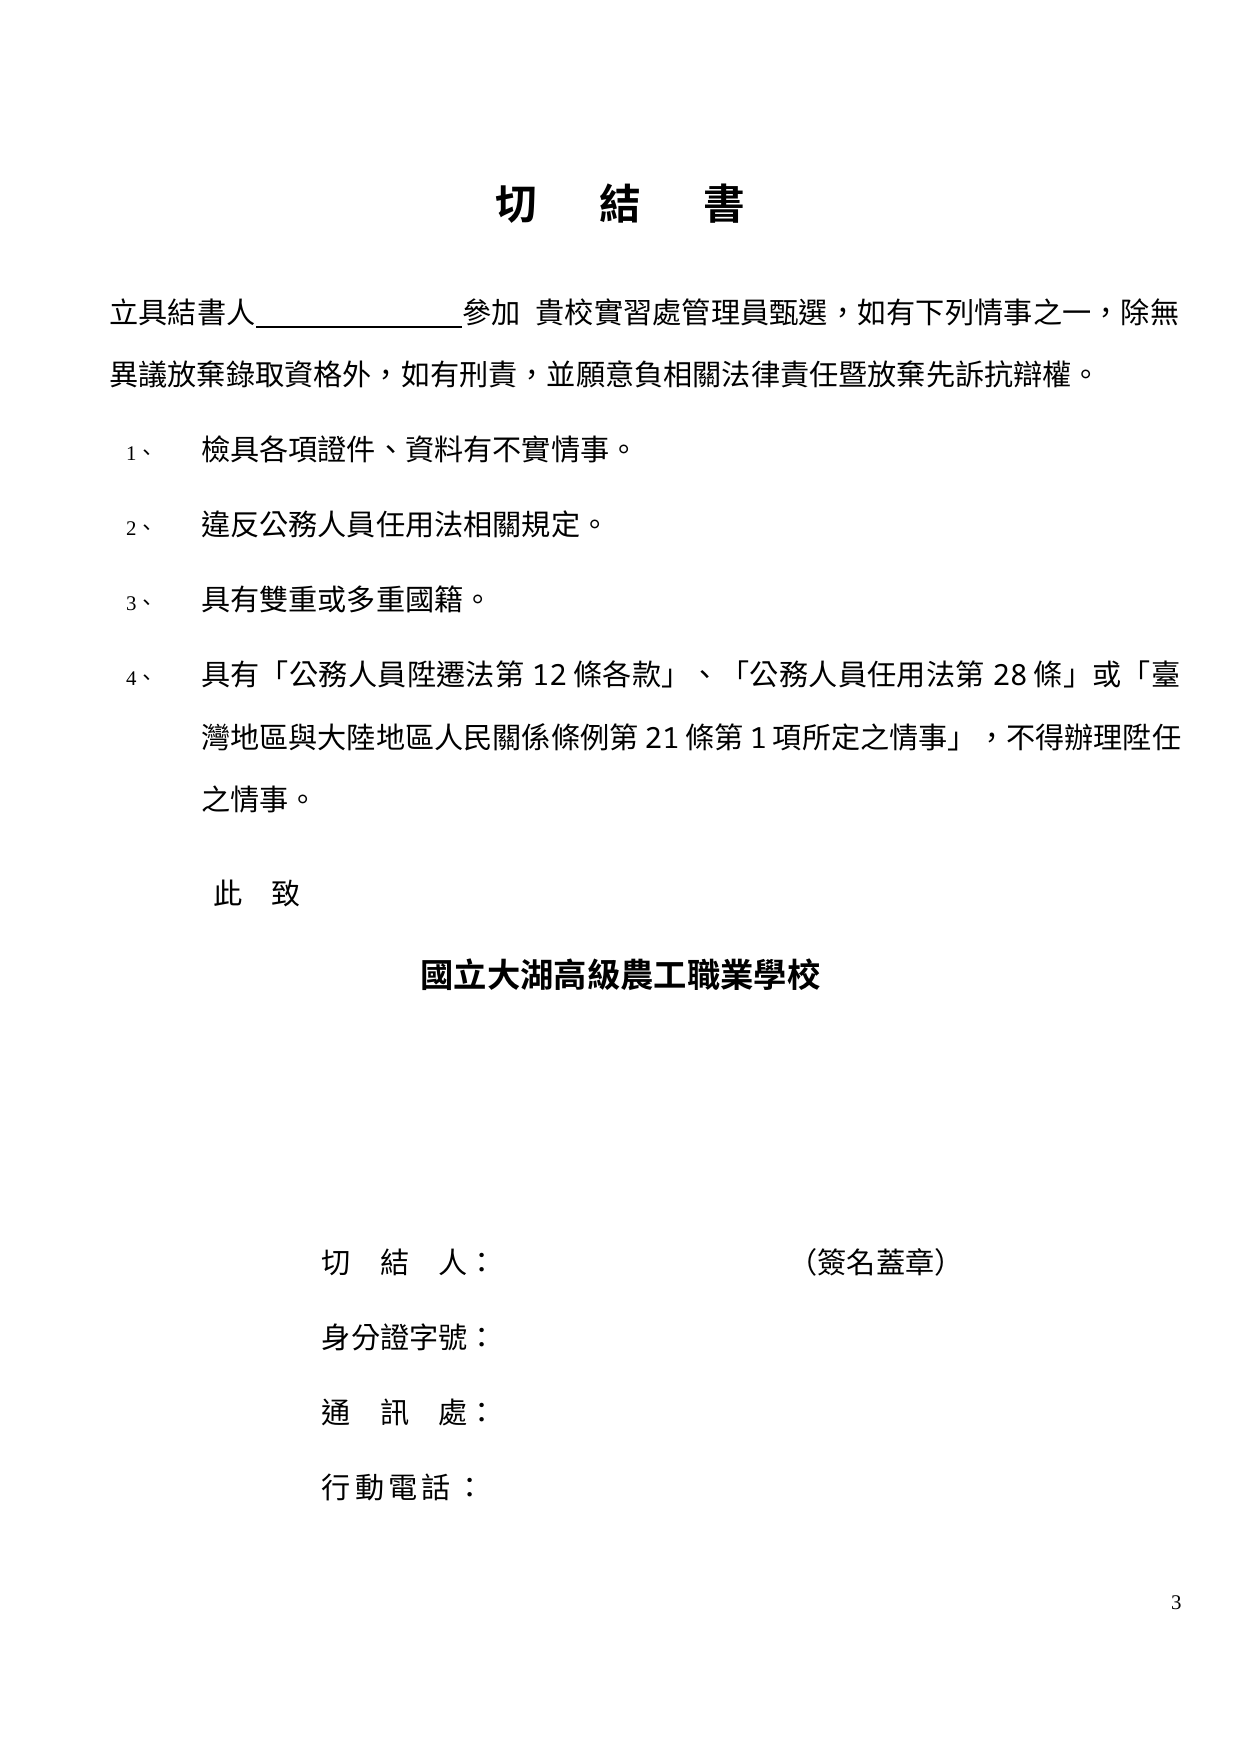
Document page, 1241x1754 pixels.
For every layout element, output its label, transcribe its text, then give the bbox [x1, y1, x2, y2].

list 檢具各項證件、資料有不實情事。 [126, 406, 1181, 469]
text 切 結 書 [59, 171, 1181, 231]
text 此 致 [126, 850, 1181, 913]
list 具有雙重或多重國籍。 [126, 556, 1181, 619]
text 切 結 人： （簽名蓋章） [59, 1219, 1181, 1281]
text 行動電話： [59, 1444, 1181, 1506]
text 立具結書人 參加 貴校實習處管理員甄選，如有下列情事之一，除無異議放棄錄取資格外，如有刑責，並願意負相關法律責任暨放棄先訴抗辯權。 [109, 269, 1181, 394]
list 違反公務人員任用法相關規定。 [126, 481, 1181, 544]
text 身分證字號： [59, 1294, 1181, 1356]
text 國立大湖高級農工職業學校 [59, 931, 1181, 994]
text 通 訊 處： [59, 1369, 1181, 1431]
list 具有「公務人員陞遷法第12條各款」、「公務人員任用法第28條」或「臺灣地區與大陸地區人民關係條例第21條第1項所定之情事」，不得辦理陞任之情事。 [126, 631, 1181, 819]
